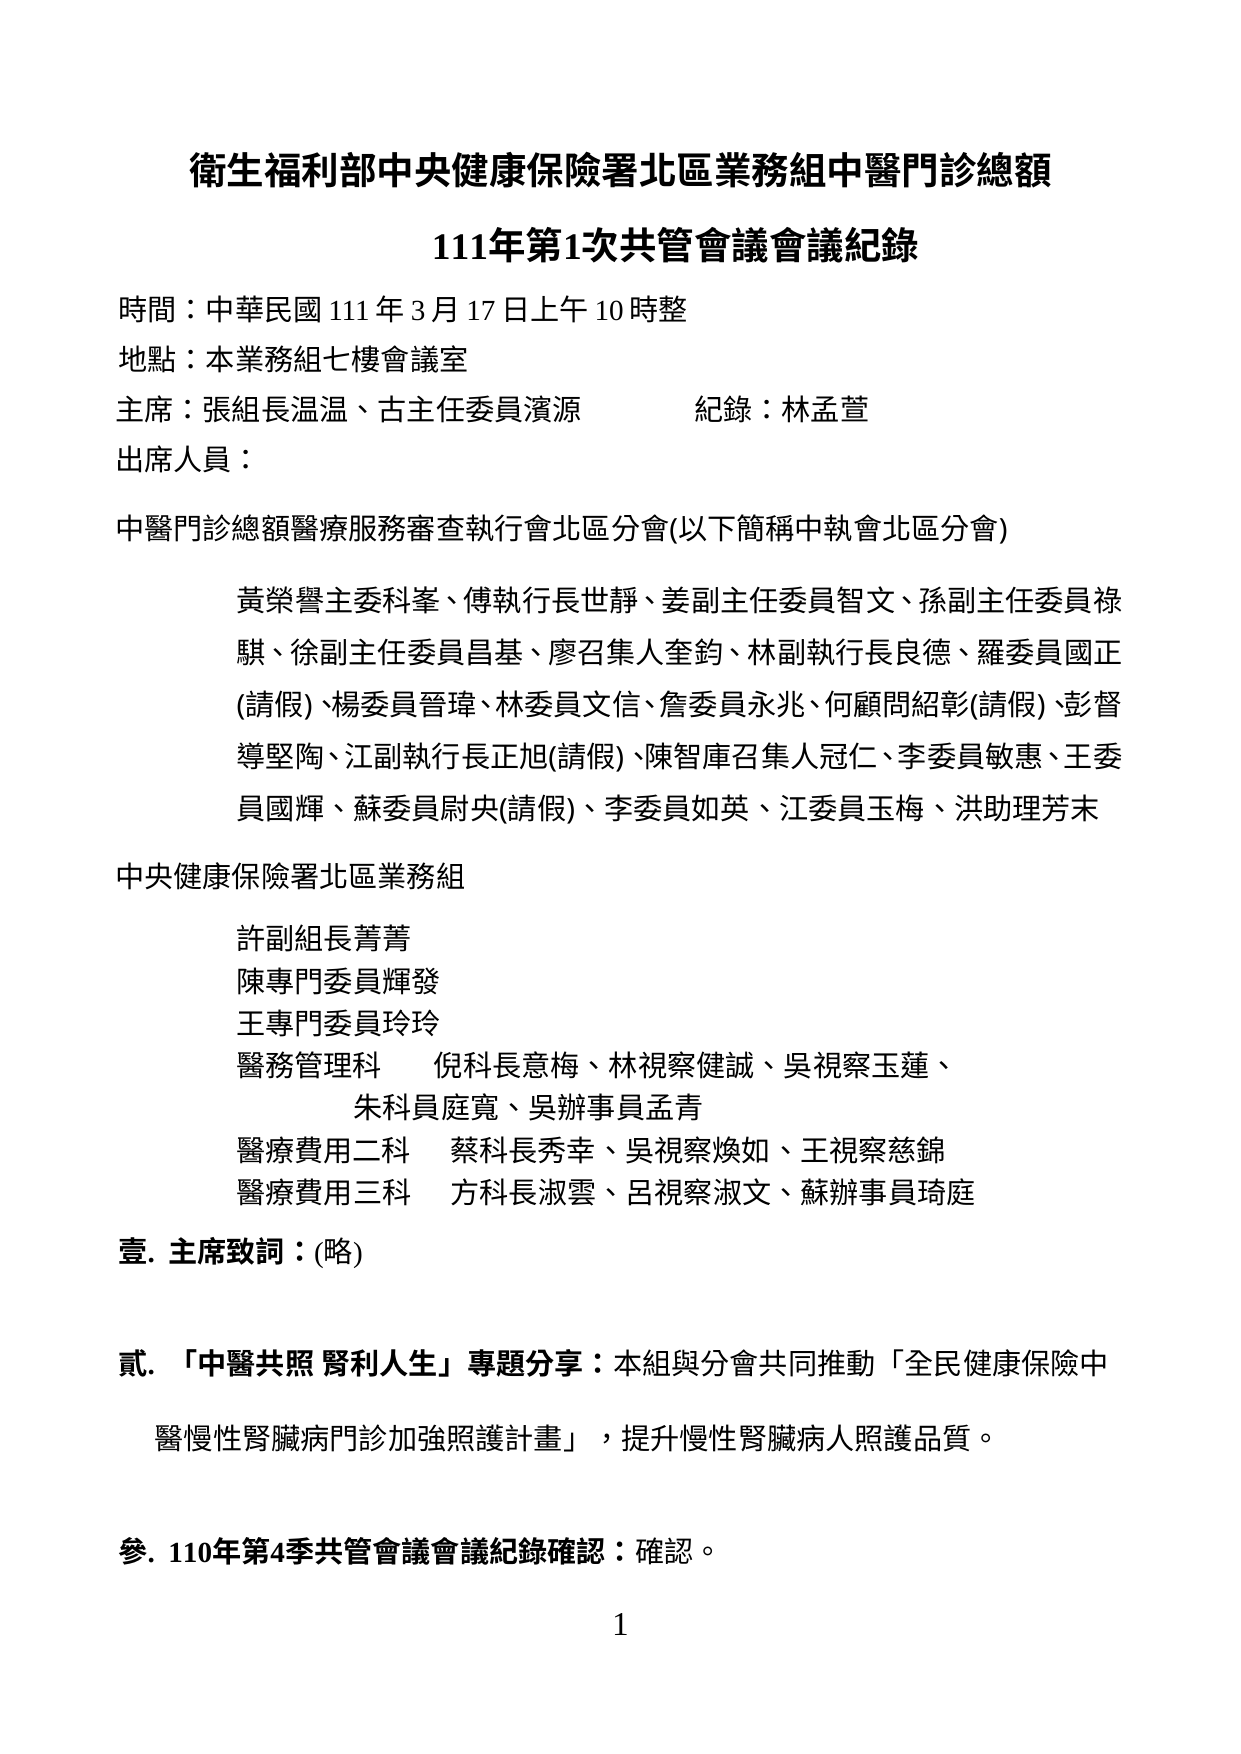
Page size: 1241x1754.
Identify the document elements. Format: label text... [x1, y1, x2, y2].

text 陳專門委員輝發 [236, 958, 1122, 1000]
text 醫療費用三科 方科長淑雲、呂視察淑文、蘇辦事員琦庭 [236, 1169, 1122, 1212]
text 許副組長菁菁 [236, 916, 1122, 958]
text 出席人員： [93, 430, 1122, 480]
text 醫慢性腎臟病門診加強照護計畫」，提升慢性腎臟病人照護品質。 [118, 1399, 1122, 1474]
text 中央健康保險署北區業務組 [93, 847, 1122, 897]
text 醫療費用二科 蔡科長秀幸、吳視察煥如、王視察慈錦 [236, 1127, 1122, 1169]
list 主席致詞：(略) [118, 1212, 1122, 1287]
text 中醫門診總額醫療服務審查執行會北區分會(以下簡稱中執會北區分會) [93, 499, 1122, 549]
text 地點：本業務組七樓會議室 [118, 330, 1122, 380]
text 主席：張組長温温、古主任委員濱源 紀錄：林孟萱 [93, 380, 1122, 430]
list 110年第4季共管會議會議紀錄確認：確認。 [118, 1512, 1122, 1587]
text 時間：中華民國111年3月17日上午10時整 [118, 280, 1122, 330]
text 王專門委員玲玲 [236, 1000, 1122, 1043]
list 「中醫共照 腎利人生」專題分享：本組與分會共同推動「全民健康保險中 [118, 1324, 1122, 1399]
text 醫務管理科 倪科長意梅、林視察健誠、吳視察玉蓮、 [236, 1043, 1122, 1085]
text 111年第1次共管會議會議紀錄 [228, 205, 1122, 280]
text 衛生福利部中央健康保險署北區業務組中醫門診總額 [118, 130, 1122, 205]
text 朱科員庭寬、吳辦事員孟青 [236, 1085, 1122, 1127]
text 黃榮譽主委科峯、傅執行長世靜、姜副主任委員智文、孫副主任委員祿騏、徐副主任委員昌基、廖召集人奎鈞、林副執行長良德、羅委員國正(請假)、楊委員晉瑋、林委員文信、詹委員永兆、何顧問紹彰(請假)、彭督導堅陶、江副執行長正旭(請假)、陳智庫召集人冠仁、李委員敏惠、王委員國輝、蘇委員尉央(請假)、李委員如英、江委員玉梅、洪助理芳末 [236, 568, 1122, 828]
